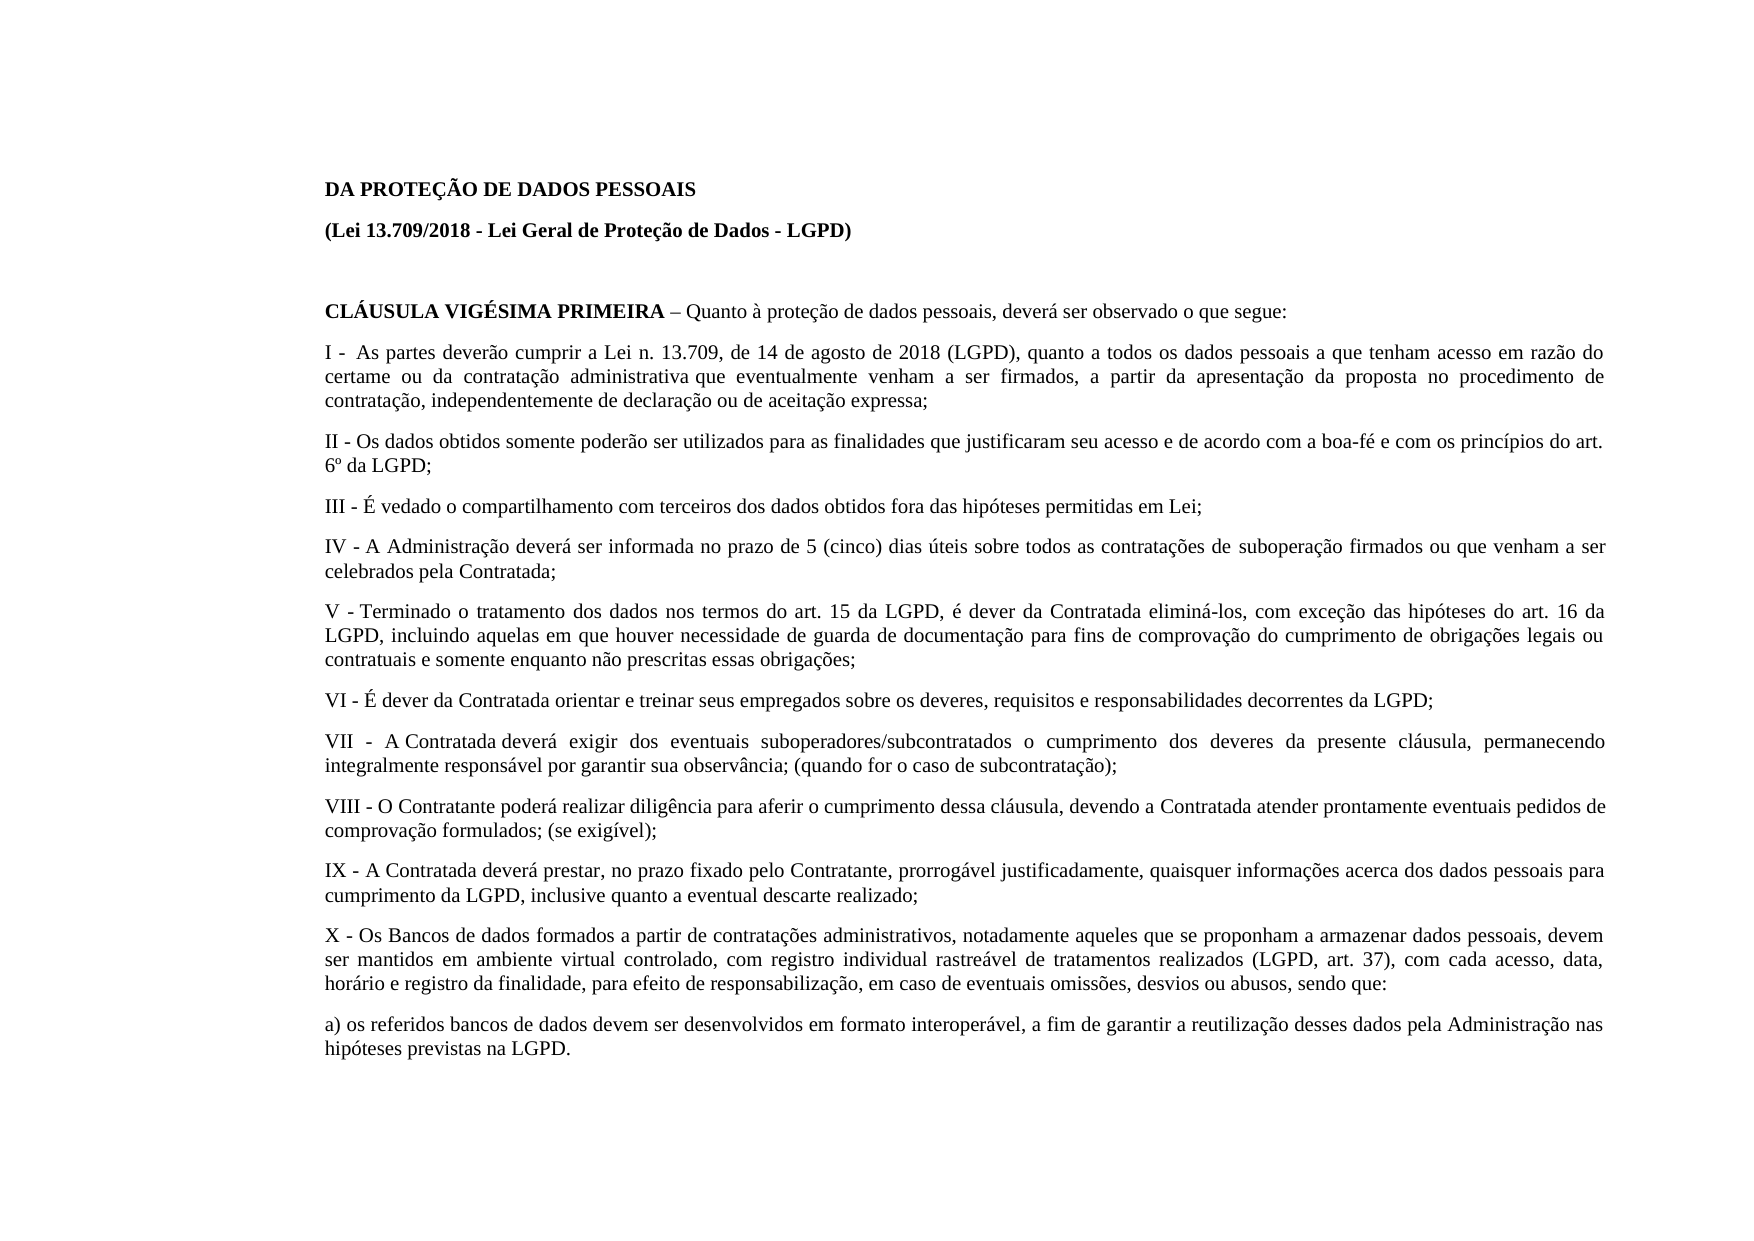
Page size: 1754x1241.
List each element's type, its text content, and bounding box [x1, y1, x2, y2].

text IV - A Administração deverá ser informada no prazo de 5 (cinco) dias úteis sobre todos as contratações de suboperação firmados ou que venham a ser celebrados pela Contratada; [324, 534, 1606, 583]
text II - Os dados obtidos somente poderão ser utilizados para as finalidades que justificaram seu acesso e de acordo com a boa-fé e com os princípios do art. 6º da LGPD; [324, 429, 1606, 477]
text V - Terminado o tratamento dos dados nos termos do art. 15 da LGPD, é dever da Contratada eliminá-los, com exceção das hipóteses do art. 16 da LGPD, incluindo aquelas em que houver necessidade de guarda de documentação para fins de comprovação do cumprimento de obrigações legais ou contratuais e somente enquanto não prescritas essas obrigações; [324, 599, 1606, 671]
text (Lei 13.709/2018 - Lei Geral de Proteção de Dados - LGPD) [324, 218, 1606, 242]
text DA PROTEÇÃO DE DADOS PESSOAIS [324, 177, 1606, 201]
text IX - A Contratada deverá prestar, no prazo fixado pelo Contratante, prorrogável justificadamente, quaisquer informações acerca dos dados pessoais para cumprimento da LGPD, inclusive quanto a eventual descarte realizado; [324, 858, 1606, 907]
text VIII - O Contratante poderá realizar diligência para aferir o cumprimento dessa cláusula, devendo a Contratada atender prontamente eventuais pedidos de comprovação formulados; (se exigível); [324, 794, 1606, 842]
text VI - É dever da Contratada orientar e treinar seus empregados sobre os deveres, requisitos e responsabilidades decorrentes da LGPD; [324, 688, 1606, 712]
text CLÁUSULA VIGÉSIMA PRIMEIRA – Quanto à proteção de dados pessoais, deverá ser observado o que segue: [324, 299, 1606, 323]
text VII - A Contratada deverá exigir dos eventuais suboperadores/subcontratados o cumprimento dos deveres da presente cláusula, permanecendo integralmente responsável por garantir sua observância; (quando for o caso de subcontratação); [324, 729, 1606, 777]
text a) os referidos bancos de dados devem ser desenvolvidos em formato interoperável, a fim de garantir a reutilização desses dados pela Administração nas hipóteses previstas na LGPD. [324, 1012, 1606, 1060]
text I - As partes deverão cumprir a Lei n. 13.709, de 14 de agosto de 2018 (LGPD), quanto a todos os dados pessoais a que tenham acesso em razão do certame ou da contratação administrativa que eventualmente venham a ser firmados, a partir da apresentação da proposta no procedimento de contratação, independentemente de declaração ou de aceitação expressa; [324, 340, 1606, 412]
text X - Os Bancos de dados formados a partir de contratações administrativos, notadamente aqueles que se proponham a armazenar dados pessoais, devem ser mantidos em ambiente virtual controlado, com registro individual rastreável de tratamentos realizados (LGPD, art. 37), com cada acesso, data, horário e registro da finalidade, para efeito de responsabilização, em caso de eventuais omissões, desvios ou abusos, sendo que: [324, 923, 1606, 995]
text III - É vedado o compartilhamento com terceiros dos dados obtidos fora das hipóteses permitidas em Lei; [324, 494, 1606, 518]
